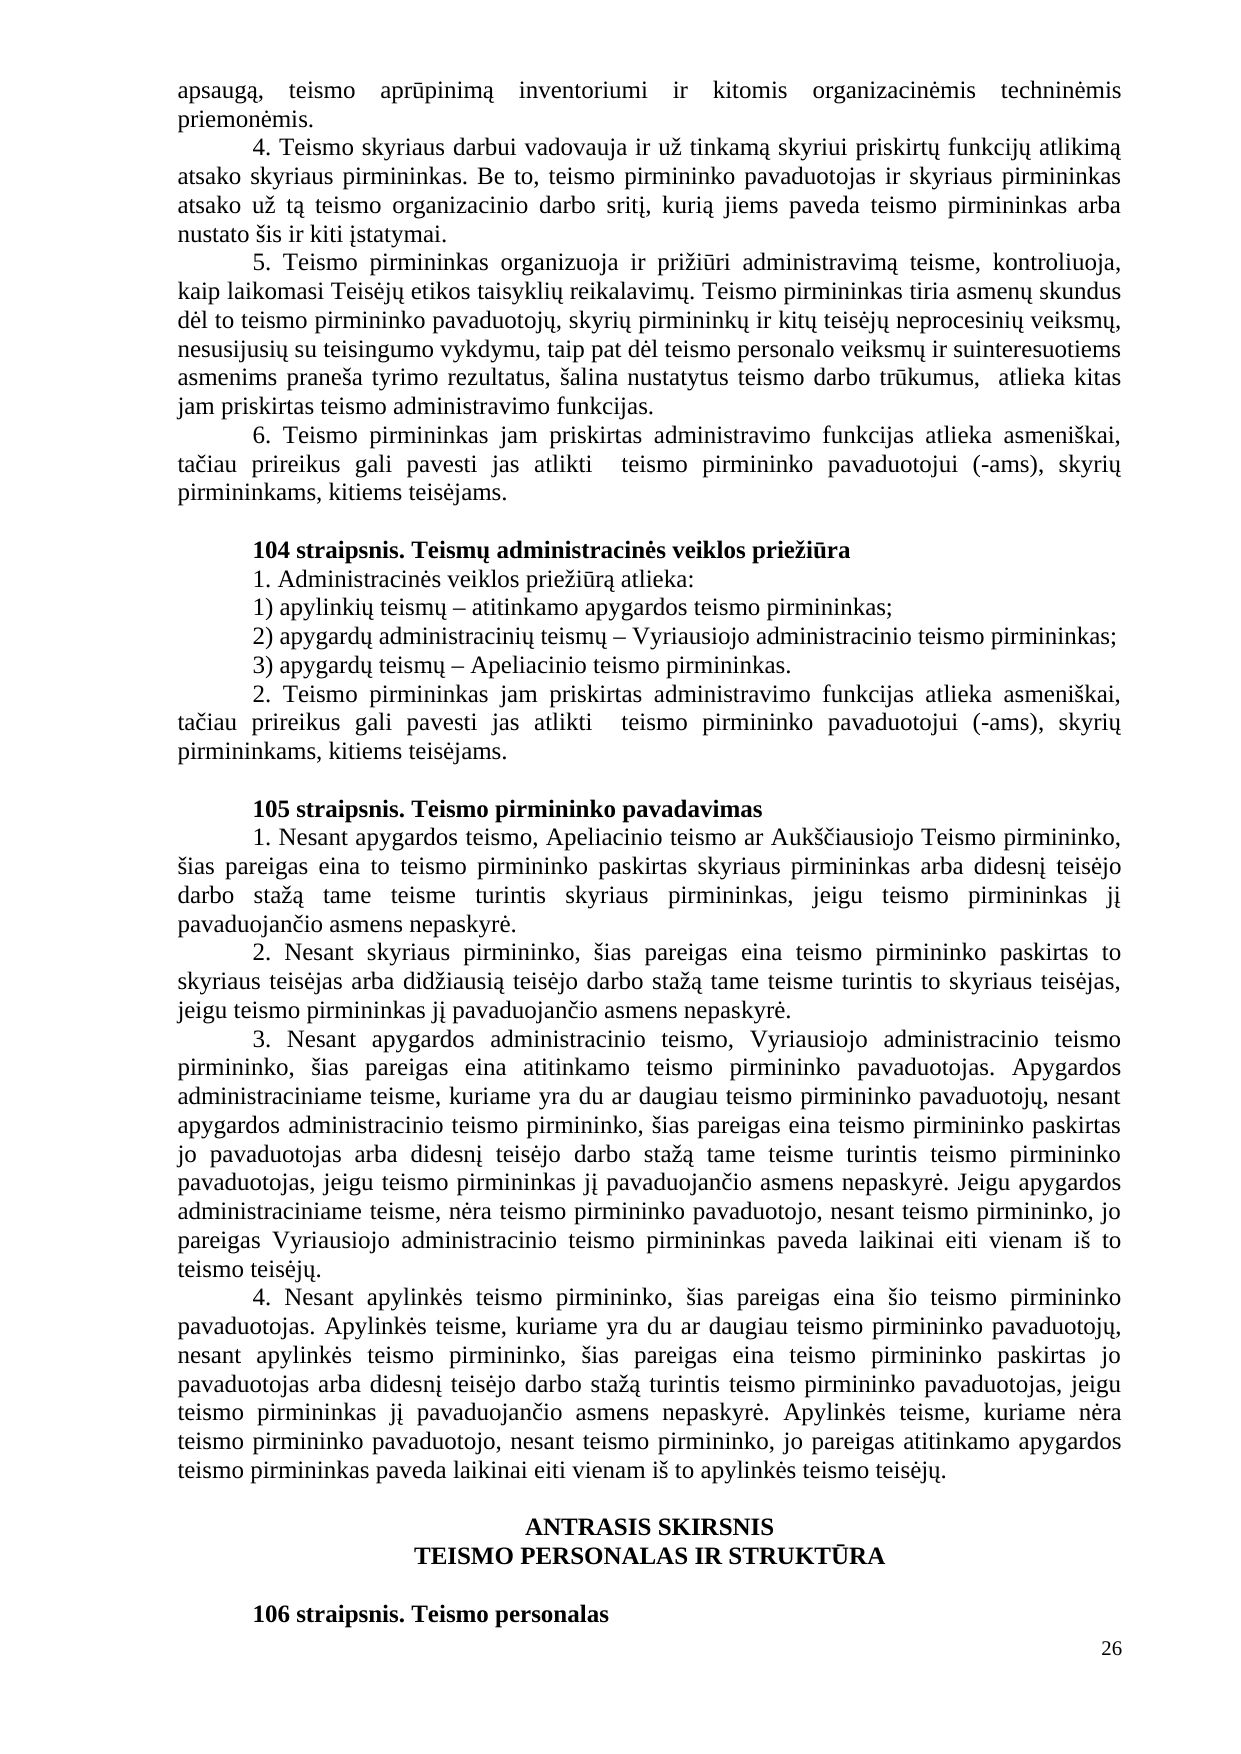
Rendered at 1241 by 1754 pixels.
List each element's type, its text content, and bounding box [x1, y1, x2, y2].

text 3) apygardų teismų – Apeliacinio teismo pirmininkas. [177, 650, 1122, 679]
text 105 straipsnis. Teismo pirmininko pavadavimas [177, 794, 1122, 822]
text 2) apygardų administracinių teismų – Vyriausiojo administracinio teismo pirmininkas; [177, 621, 1122, 650]
text 6. Teismo pirmininkas jam priskirtas administravimo funkcijas atlieka asmeniškai, tačiau prireikus gali pavesti jas atlikti teismo pirmininko pavaduotojui (-ams), skyrių pirmininkams, kitiems teisėjams. [177, 420, 1122, 506]
text 104 straipsnis. Teismų administracinės veiklos priežiūra [177, 535, 1122, 564]
text 106 straipsnis. Teismo personalas [177, 1599, 1122, 1627]
text 4. Nesant apylinkės teismo pirmininko, šias pareigas eina šio teismo pirmininko pavaduotojas. Apylinkės teisme, kuriame yra du ar daugiau teismo pirmininko pavaduotojų, nesant apylinkės teismo pirmininko, šias pareigas eina teismo pirmininko paskirtas jo pavaduotojas arba didesnį teisėjo darbo stažą turintis teismo pirmininko pavaduotojas, jeigu teismo pirmininkas jį pavaduojančio asmens nepaskyrė. Apylinkės teisme, kuriame nėra teismo pirmininko pavaduotojo, nesant teismo pirmininko, jo pareigas atitinkamo apygardos teismo pirmininkas paveda laikinai eiti vienam iš to apylinkės teismo teisėjų. [177, 1282, 1122, 1484]
text 5. Teismo pirmininkas organizuoja ir prižiūri administravimą teisme, kontroliuoja, kaip laikomasi Teisėjų etikos taisyklių reikalavimų. Teismo pirmininkas tiria asmenų skundus dėl to teismo pirmininko pavaduotojų, skyrių pirmininkų ir kitų teisėjų neprocesinių veiksmų, nesusijusių su teisingumo vykdymu, taip pat dėl teismo personalo veiksmų ir suinteresuotiems asmenims praneša tyrimo rezultatus, šalina nustatytus teismo darbo trūkumus, atlieka kitas jam priskirtas teismo administravimo funkcijas. [177, 247, 1122, 420]
text 3. Nesant apygardos administracinio teismo, Vyriausiojo administracinio teismo pirmininko, šias pareigas eina atitinkamo teismo pirmininko pavaduotojas. Apygardos administraciniame teisme, kuriame yra du ar daugiau teismo pirmininko pavaduotojų, nesant apygardos administracinio teismo pirmininko, šias pareigas eina teismo pirmininko paskirtas jo pavaduotojas arba didesnį teisėjo darbo stažą tame teisme turintis teismo pirmininko pavaduotojas, jeigu teismo pirmininkas jį pavaduojančio asmens nepaskyrė. Jeigu apygardos administraciniame teisme, nėra teismo pirmininko pavaduotojo, nesant teismo pirmininko, jo pareigas Vyriausiojo administracinio teismo pirmininkas paveda laikinai eiti vienam iš to teismo teisėjų. [177, 1024, 1122, 1282]
text 2. Nesant skyriaus pirmininko, šias pareigas eina teismo pirmininko paskirtas to skyriaus teisėjas arba didžiausią teisėjo darbo stažą tame teisme turintis to skyriaus teisėjas, jeigu teismo pirmininkas jį pavaduojančio asmens nepaskyrė. [177, 937, 1122, 1024]
text TEISMO PERSONALAS IR STRUKTŪRA [177, 1541, 1122, 1570]
text ANTRASIS SKIRSNIS [177, 1512, 1122, 1541]
text 4. Teismo skyriaus darbui vadovauja ir už tinkamą skyriui priskirtų funkcijų atlikimą atsako skyriaus pirmininkas. Be to, teismo pirmininko pavaduotojas ir skyriaus pirmininkas atsako už tą teismo organizacinio darbo sritį, kurią jiems paveda teismo pirmininkas arba nustato šis ir kiti įstatymai. [177, 132, 1122, 247]
text 1. Nesant apygardos teismo, Apeliacinio teismo ar Aukščiausiojo Teismo pirmininko, šias pareigas eina to teismo pirmininko paskirtas skyriaus pirmininkas arba didesnį teisėjo darbo stažą tame teisme turintis skyriaus pirmininkas, jeigu teismo pirmininkas jį pavaduojančio asmens nepaskyrė. [177, 822, 1122, 937]
text 2. Teismo pirmininkas jam priskirtas administravimo funkcijas atlieka asmeniškai, tačiau prireikus gali pavesti jas atlikti teismo pirmininko pavaduotojui (-ams), skyrių pirmininkams, kitiems teisėjams. [177, 679, 1122, 765]
text 1) apylinkių teismų – atitinkamo apygardos teismo pirmininkas; [177, 592, 1122, 621]
text 1. Administracinės veiklos priežiūrą atlieka: [177, 564, 1122, 592]
text apsaugą, teismo aprūpinimą inventoriumi ir kitomis organizacinėmis techninėmis priemonėmis. [177, 75, 1122, 132]
